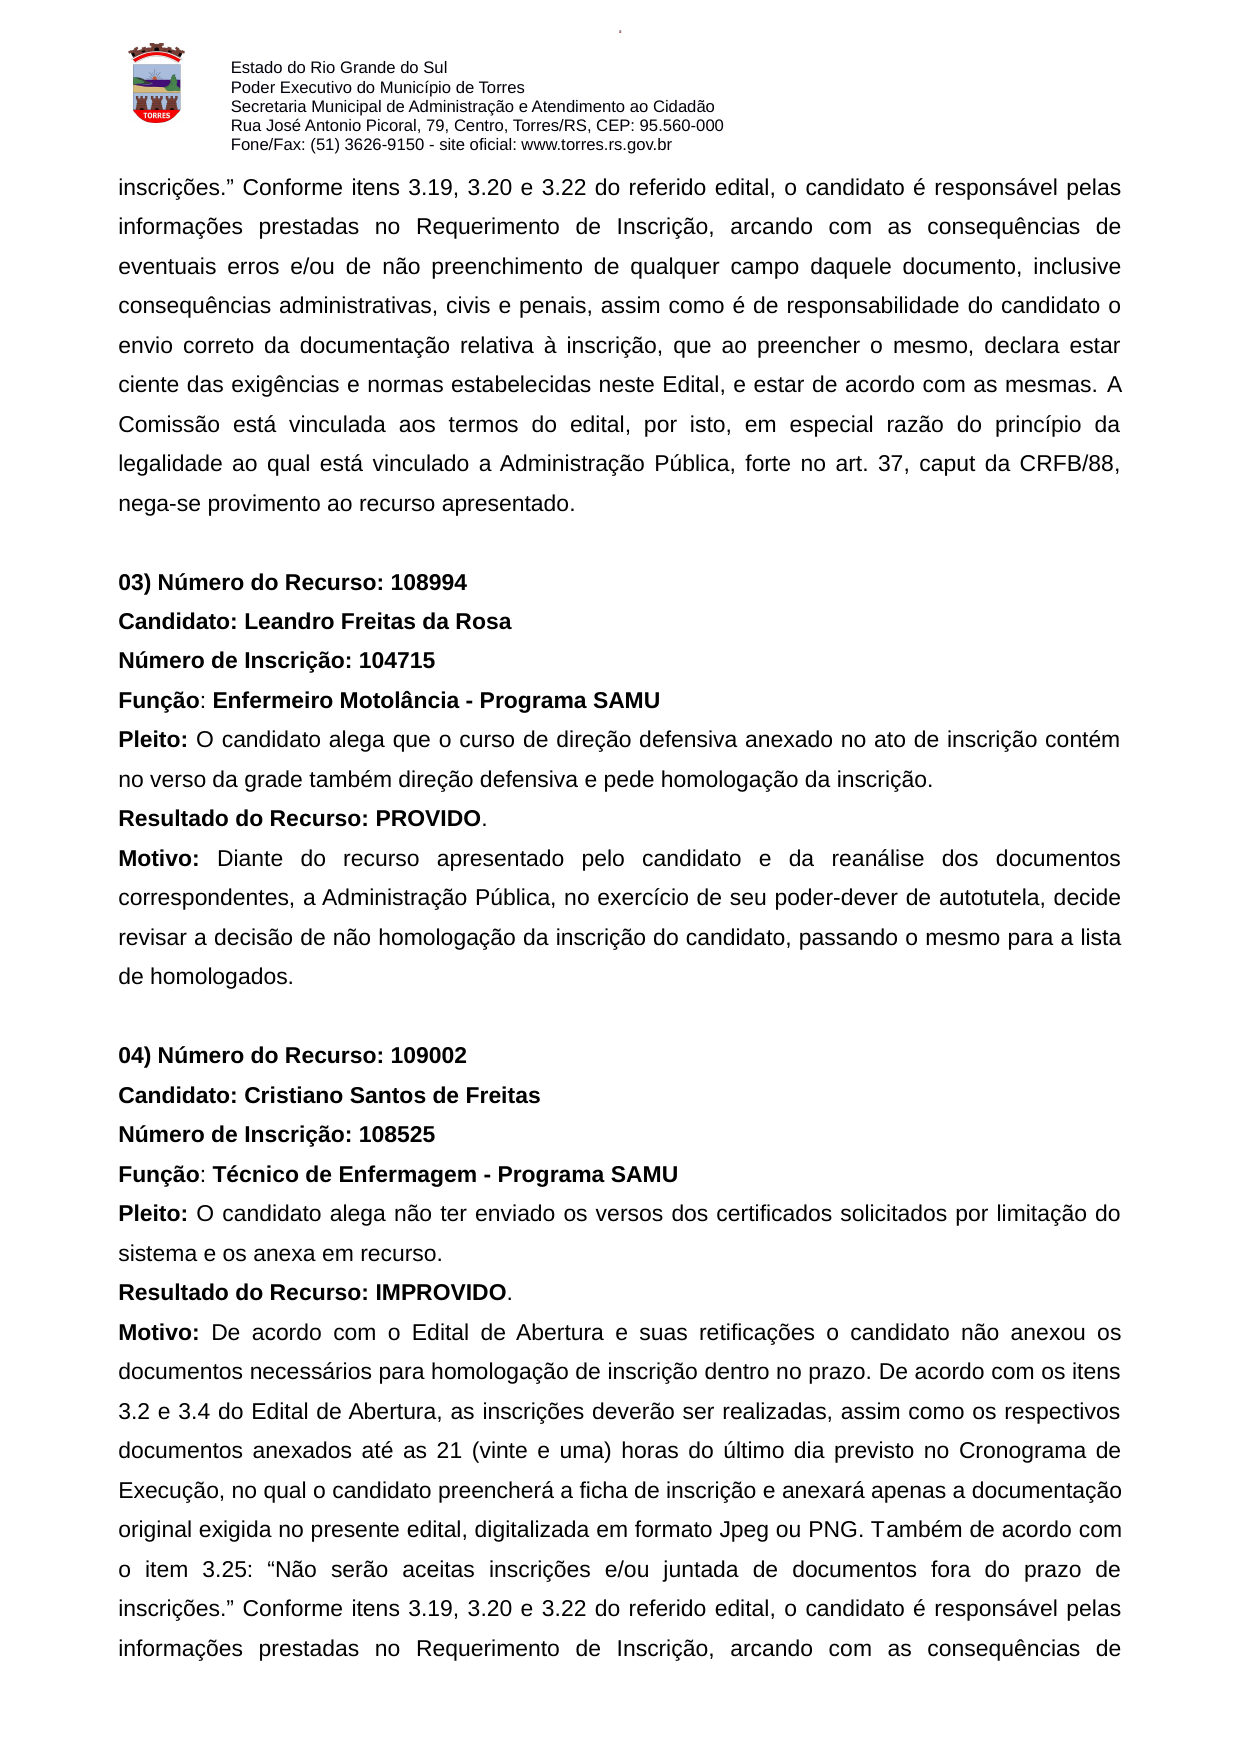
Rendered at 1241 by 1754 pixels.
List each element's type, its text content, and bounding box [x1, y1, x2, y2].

text Pleito: O candidato alega que o curso de direção defensiva anexado no ato de inscrição contém no verso da grade também direção defensiva e pede homologação da inscrição. [118, 726, 1122, 792]
text Pleito: O candidato alega não ter enviado os versos dos certificados solicitados por limitação do sistema e os anexa em recurso. [118, 1200, 1122, 1266]
text Candidato: Leandro Freitas da Rosa [118, 608, 1122, 634]
text Motivo: De acordo com o Edital de Abertura e suas retificações o candidato não anexou os documentos necessários para homologação de inscrição dentro no prazo. De acordo com os itens 3.2 e 3.4 do Edital de Abertura, as inscrições deverão ser realizadas, assim como os respectivos documentos anexados até as 21 (vinte e uma) horas do último dia previsto no Cronograma de Execução, no qual o candidato preencherá a ficha de inscrição e anexará apenas a documentação original exigida no presente edital, digitalizada em formato Jpeg ou PNG. Também de acordo com o item 3.25: “Não serão aceitas inscrições e/ou juntada de documentos fora do prazo de inscrições.” Conforme itens 3.19, 3.20 e 3.22 do referido edital, o candidato é responsável pelas informações prestadas no Requerimento de Inscrição, arcando com as consequências de [118, 1319, 1122, 1661]
picture [128, 43, 185, 123]
text 04) Número do Recurso: 109002 [118, 1042, 1122, 1069]
text 03) Número do Recurso: 108994 [118, 568, 1122, 595]
text Motivo: Diante do recurso apresentado pelo candidato e da reanálise dos documentos correspondentes, a Administração Pública, no exercício de seu poder-dever de autotutela, decide revisar a decisão de não homologação da inscrição do candidato, passando o mesmo para a lista de homologados. [118, 845, 1122, 990]
text Número de Inscrição: 104715 [118, 647, 1122, 674]
text Resultado do Recurso: PROVIDO. [118, 805, 1122, 832]
text inscrições.” Conforme itens 3.19, 3.20 e 3.22 do referido edital, o candidato é responsável pelas informações prestadas no Requerimento de Inscrição, arcando com as consequências de eventuais erros e/ou de não preenchimento de qualquer campo daquele documento, inclusive consequências administrativas, civis e penais, assim como é de responsabilidade do candidato o envio correto da documentação relativa à inscrição, que ao preencher o mesmo, declara estar ciente das exigências e normas estabelecidas neste Edital, e estar de acordo com as mesmas. A Comissão está vinculada aos termos do edital, por isto, em especial razão do princípio da legalidade ao qual está vinculado a Administração Pública, forte no art. 37, caput da CRFB/88, nega-se provimento ao recurso apresentado. [118, 174, 1122, 516]
text Resultado do Recurso: IMPROVIDO. [118, 1279, 1122, 1306]
text Função: Enfermeiro Motolância - Programa SAMU [118, 687, 1122, 713]
text Número de Inscrição: 108525 [118, 1121, 1122, 1148]
text Função: Técnico de Enfermagem - Programa SAMU [118, 1161, 1122, 1187]
text Candidato: Cristiano Santos de Freitas [118, 1082, 1122, 1108]
